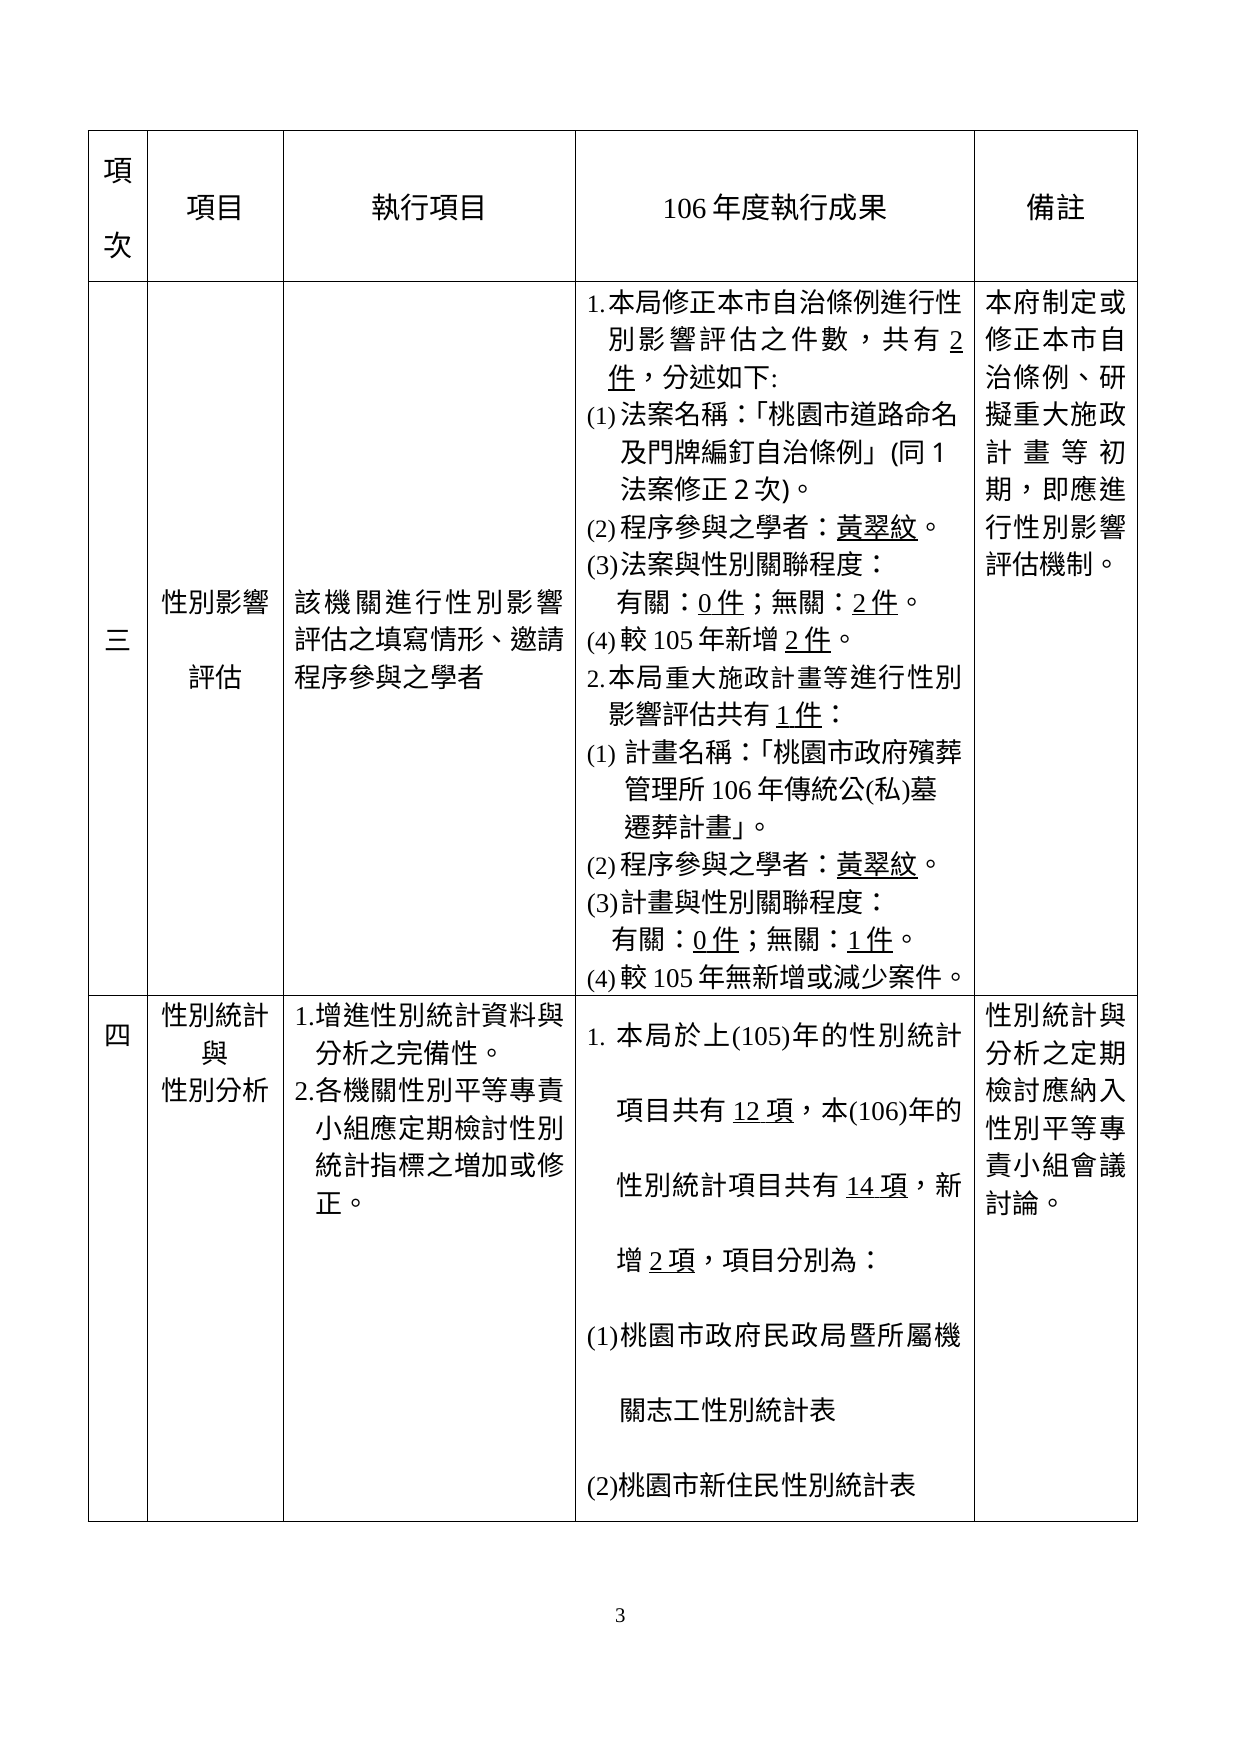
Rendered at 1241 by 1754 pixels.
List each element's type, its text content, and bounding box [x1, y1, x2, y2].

table_cell 四 [89, 996, 147, 1521]
table_header 106年度執行成果 [576, 131, 974, 281]
table_cell 本局於上(105)年的性別統計項目共有12項，本(106)年的性別統計項目共有14項，新增2項，項目分別為： (1)桃園市政府民政局暨所屬機關志工性別統計表 (2)桃園市新住民性別統計表 本局於107年3月8日性別平等專責小組會議定期檢討性別統計指標之增加或修正。 [576, 996, 974, 1521]
table_header 項目 [148, 131, 283, 281]
table_cell 三 [89, 282, 147, 994]
table_cell 本局修正本市自治條例進行性別影響評估之件數，共有2件，分述如下: 法案名稱：「桃園市道路命名及門牌編釘自治條例」(同1法案修正2次)。 程序參與之學者：黃翠紋。 法案與性別關聯程度： 有關：0件；無關：2件。 較105年新增2件。 本局重大施政計畫等進行性別影響評估共有1件： 計畫名稱：「桃園市政府殯葬管理所106年傳統公(私)墓遷葬計畫」。 程序參與之學者：黃翠紋。 計畫與性別關聯程度： 有關：0件；無關：1件。 較105年無新增或減少案件。 [576, 282, 974, 994]
table_header 備註 [975, 131, 1137, 281]
table_cell 增進性別統計資料與分析之完備性。 各機關性別平等專責小組應定期檢討性別統計指標之増加或修正。 [284, 996, 575, 1521]
table_cell 該機關進行性別影響評估之填寫情形、邀請程序參與之學者 [284, 282, 575, 994]
table_cell 性別統計與分析之定期檢討應納入性別平等專責小組會議討論。 [975, 996, 1137, 1521]
table_cell 性別統計 與 性別分析 [148, 996, 283, 1521]
table_cell 性別影響評估 [148, 282, 283, 994]
table_cell 本府制定或修正本市自治條例、研擬重大施政計畫等初期，即應進行性別影響評估機制。 [975, 282, 1137, 994]
table_header 項次 [89, 131, 147, 281]
table_header 執行項目 [284, 131, 575, 281]
